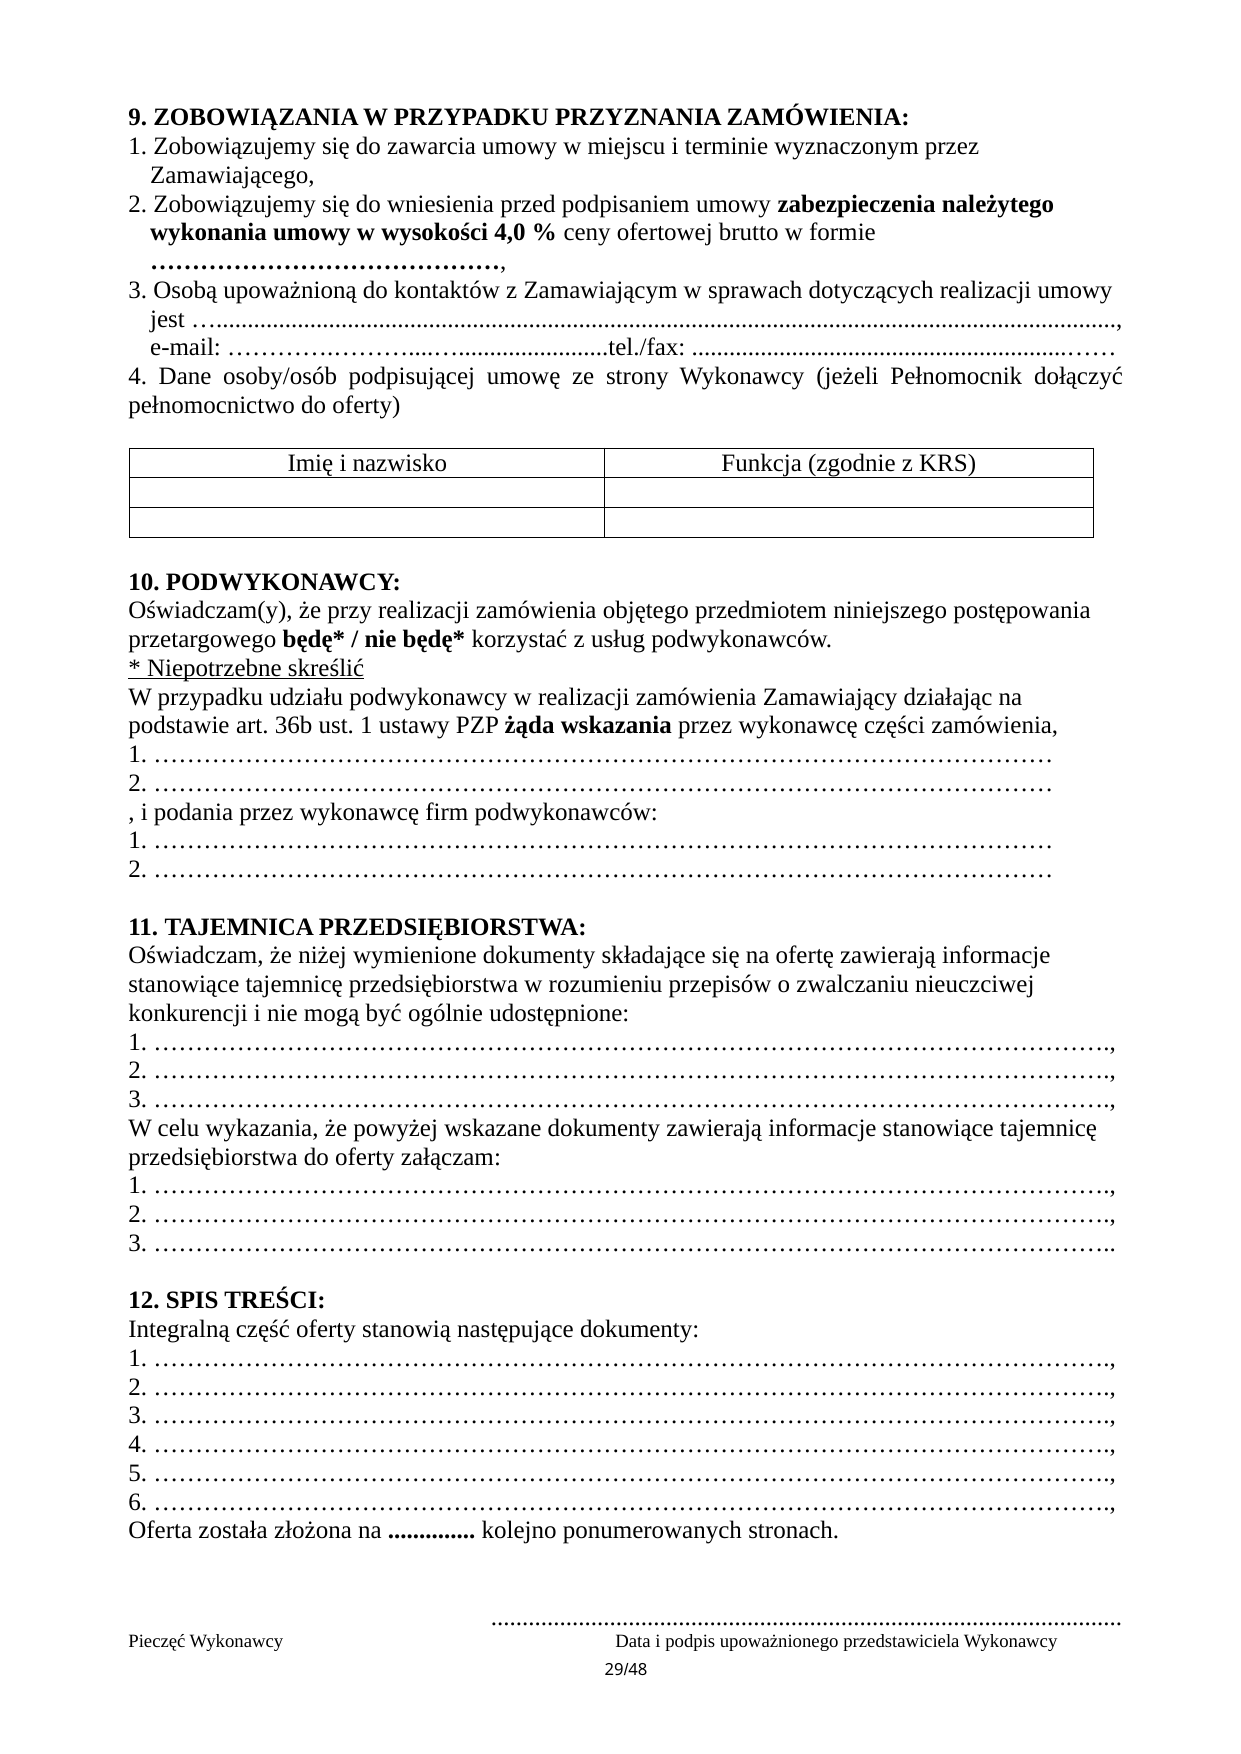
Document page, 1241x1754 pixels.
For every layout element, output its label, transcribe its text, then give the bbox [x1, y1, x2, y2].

text Oświadczam(y), że przy realizacji zamówienia objętego przedmiotem niniejszego postępowania przetargowego będę* / nie będę* korzystać z usług podwykonawców. [128, 595, 1123, 653]
text 10. PODWYKONAWCY: [128, 567, 1123, 595]
text * Niepotrzebne skreślić [128, 653, 1123, 682]
text 2. ……………………………………………………………………………………………… [128, 768, 1123, 797]
text 3. ……………………………………………………………………………………………………., [128, 1400, 1123, 1429]
table_header Imię i nazwisko [130, 449, 604, 477]
text W przypadku udziału podwykonawcy w realizacji zamówienia Zamawiający działając na podstawie art. 36b ust. 1 ustawy PZP żąda wskazania przez wykonawcę części zamówienia, [128, 682, 1123, 739]
text 6. ……………………………………………………………………………………………………., [128, 1487, 1123, 1515]
text przedsiębiorstwa do oferty załączam: [128, 1142, 1123, 1170]
table_header Funkcja (zgodnie z KRS) [605, 449, 1093, 477]
text ..................................................................................................... [128, 1602, 1123, 1630]
text 9. ZOBOWIĄZANIA W PRZYPADKU PRZYZNANIA ZAMÓWIENIA: [128, 102, 1123, 131]
text Oświadczam, że niżej wymienione dokumenty składające się na ofertę zawierają informacje stanowiące tajemnicę przedsiębiorstwa w rozumieniu przepisów o zwalczaniu nieuczciwej konkurencji i nie mogą być ogólnie udostępnione: [128, 940, 1123, 1027]
text 1. ……………………………………………………………………………………………… [128, 825, 1123, 854]
text 2. ……………………………………………………………………………………………… [128, 854, 1123, 883]
text 2. ……………………………………………………………………………………………………., [128, 1055, 1123, 1084]
text 3. ……………………………………………………………………………………………………., [128, 1084, 1123, 1113]
text W celu wykazania, że powyżej wskazane dokumenty zawierają informacje stanowiące tajemnicę [128, 1113, 1123, 1142]
text 4. ……………………………………………………………………………………………………., [128, 1429, 1123, 1458]
text 2. ……………………………………………………………………………………………………., [128, 1199, 1123, 1228]
text 4. Dane osoby/osób podpisującej umowę ze strony Wykonawcy (jeżeli Pełnomocnik dołączyć pełnomocnictwo do oferty) [128, 361, 1123, 419]
text Integralną część oferty stanowią następujące dokumenty: [128, 1314, 1123, 1343]
text 11. TAJEMNICA PRZEDSIĘBIORSTWA: [128, 912, 1123, 940]
text 1. Zobowiązujemy się do zawarcia umowy w miejscu i terminie wyznaczonym przez Zamawiającego, [128, 131, 1123, 189]
text 5. ……………………………………………………………………………………………………., [128, 1458, 1123, 1487]
text 1. ……………………………………………………………………………………………………., [128, 1170, 1123, 1199]
text 3. Osobą upoważnioną do kontaktów z Zamawiającym w sprawach dotyczących realizacji umowy jest …................................................................................................................................................, [128, 275, 1123, 332]
text e-mail: ………….………....…........................tel./fax: ............................................................…… [150, 332, 1123, 361]
text Oferta została złożona na .............. kolejno ponumerowanych stronach. [128, 1515, 1123, 1544]
text 2. ……………………………………………………………………………………………………., [128, 1372, 1123, 1400]
table_cell [605, 508, 1093, 537]
text 1. ……………………………………………………………………………………………………., [128, 1343, 1123, 1372]
table_cell [130, 478, 604, 507]
text Pieczęć Wykonawcy Data i podpis upoważnionego przedstawiciela Wykonawcy [128, 1630, 1123, 1652]
table_cell [605, 478, 1093, 507]
text 2. Zobowiązujemy się do wniesienia przed podpisaniem umowy zabezpieczenia należytego wykonania umowy w wysokości 4,0 % ceny ofertowej brutto w formie ……………………………………, [128, 189, 1123, 275]
text 3. …………………………………………………………………………………………………….. [128, 1228, 1123, 1257]
text 12. SPIS TREŚCI: [128, 1285, 1123, 1314]
table_cell [130, 508, 604, 537]
text 1. ……………………………………………………………………………………………………., [128, 1027, 1123, 1055]
text 1. ……………………………………………………………………………………………… [128, 739, 1123, 768]
text , i podania przez wykonawcę firm podwykonawców: [128, 797, 1123, 825]
